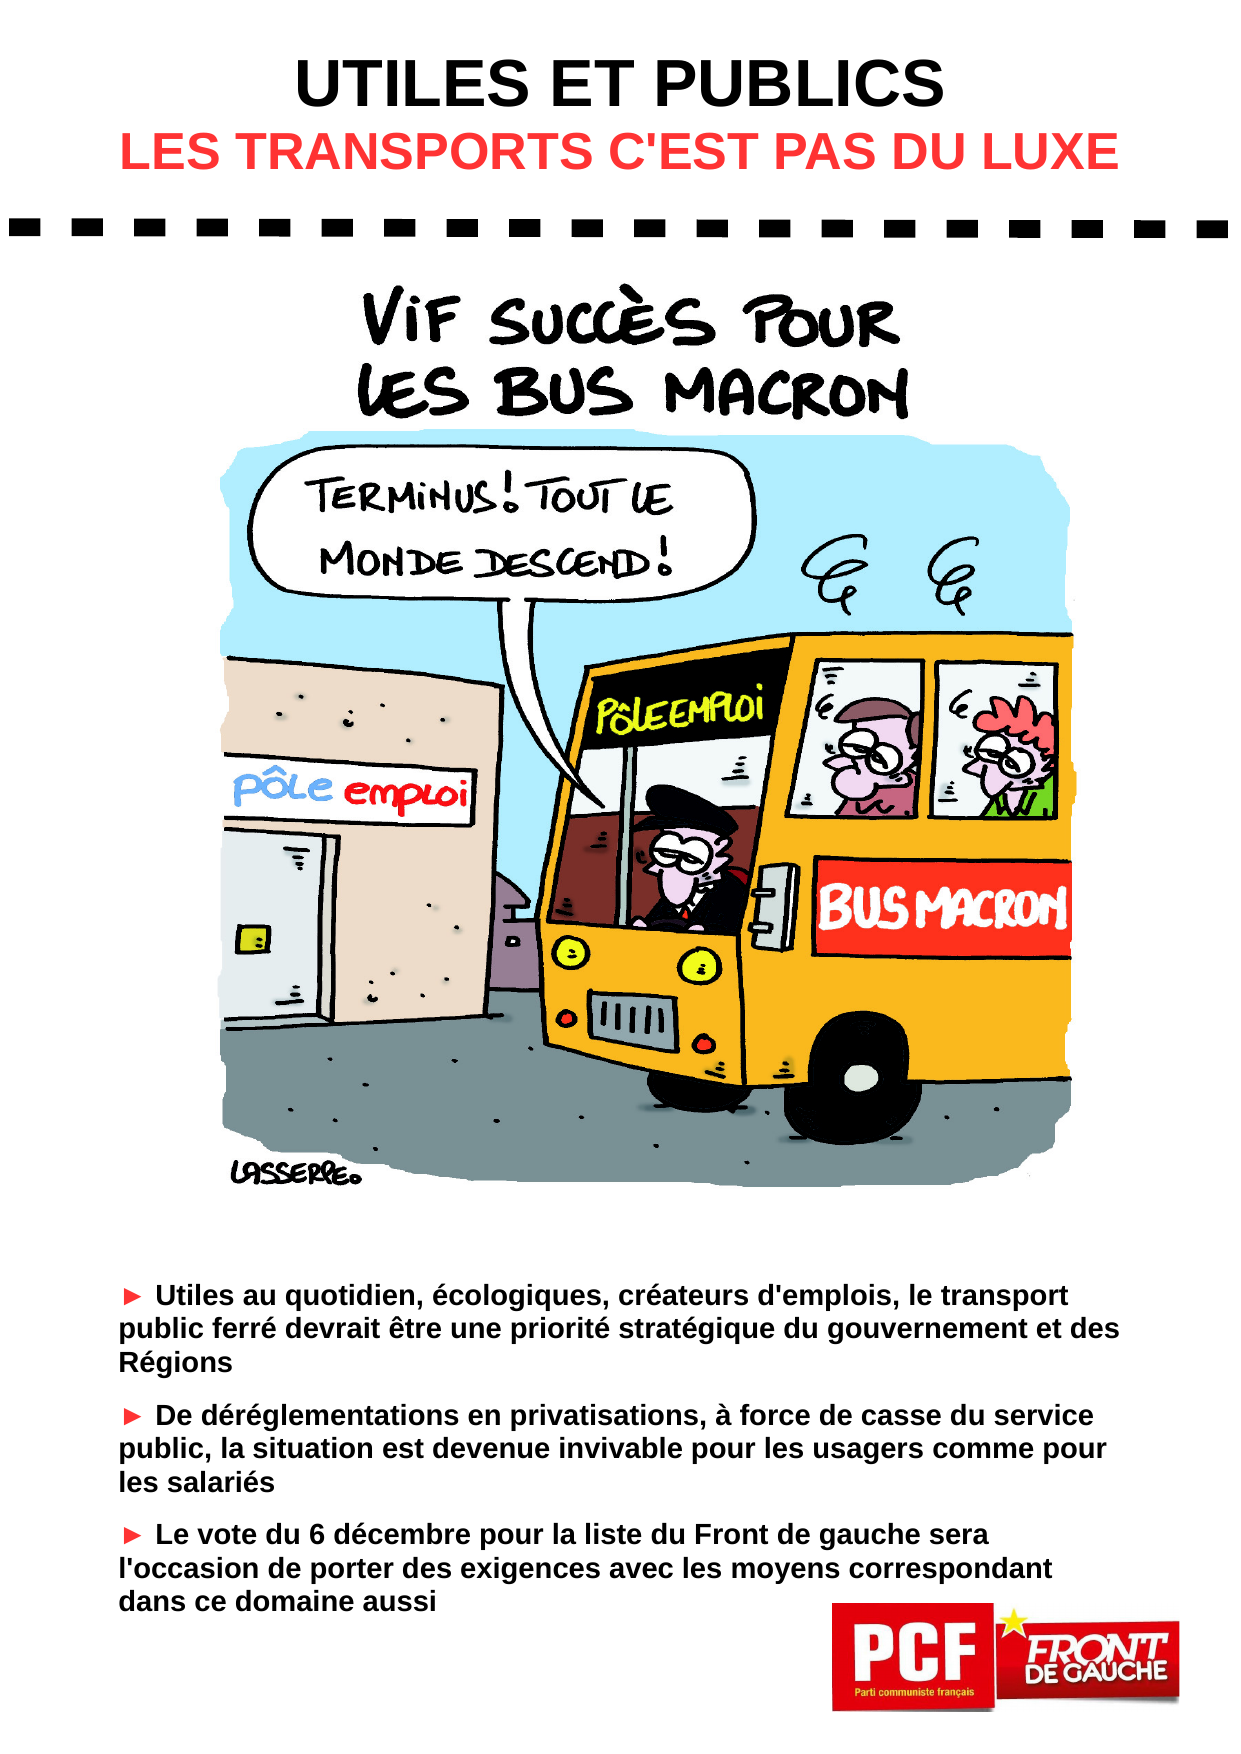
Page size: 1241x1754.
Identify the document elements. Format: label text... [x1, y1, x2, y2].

text ► Le vote du 6 décembre pour la liste du Front de gauche sera l'occasion de porter des exigences avec les moyens correspondant dans ce domaine aussi [118, 1517, 1122, 1618]
picture [209, 277, 1085, 1192]
text LES TRANSPORTS C'EST PAS DU LUXE [118, 120, 1122, 180]
text UTILES ET PUBLICS [118, 44, 1122, 120]
text ► De déréglementations en privatisations, à force de casse du service public, la situation est devenue invivable pour les usagers comme pour les salariés [118, 1397, 1122, 1498]
text ► Utiles au quotidien, écologiques, créateurs d'emplois, le transport public ferré devrait être une priorité stratégique du gouvernement et des Régions [118, 1278, 1122, 1378]
